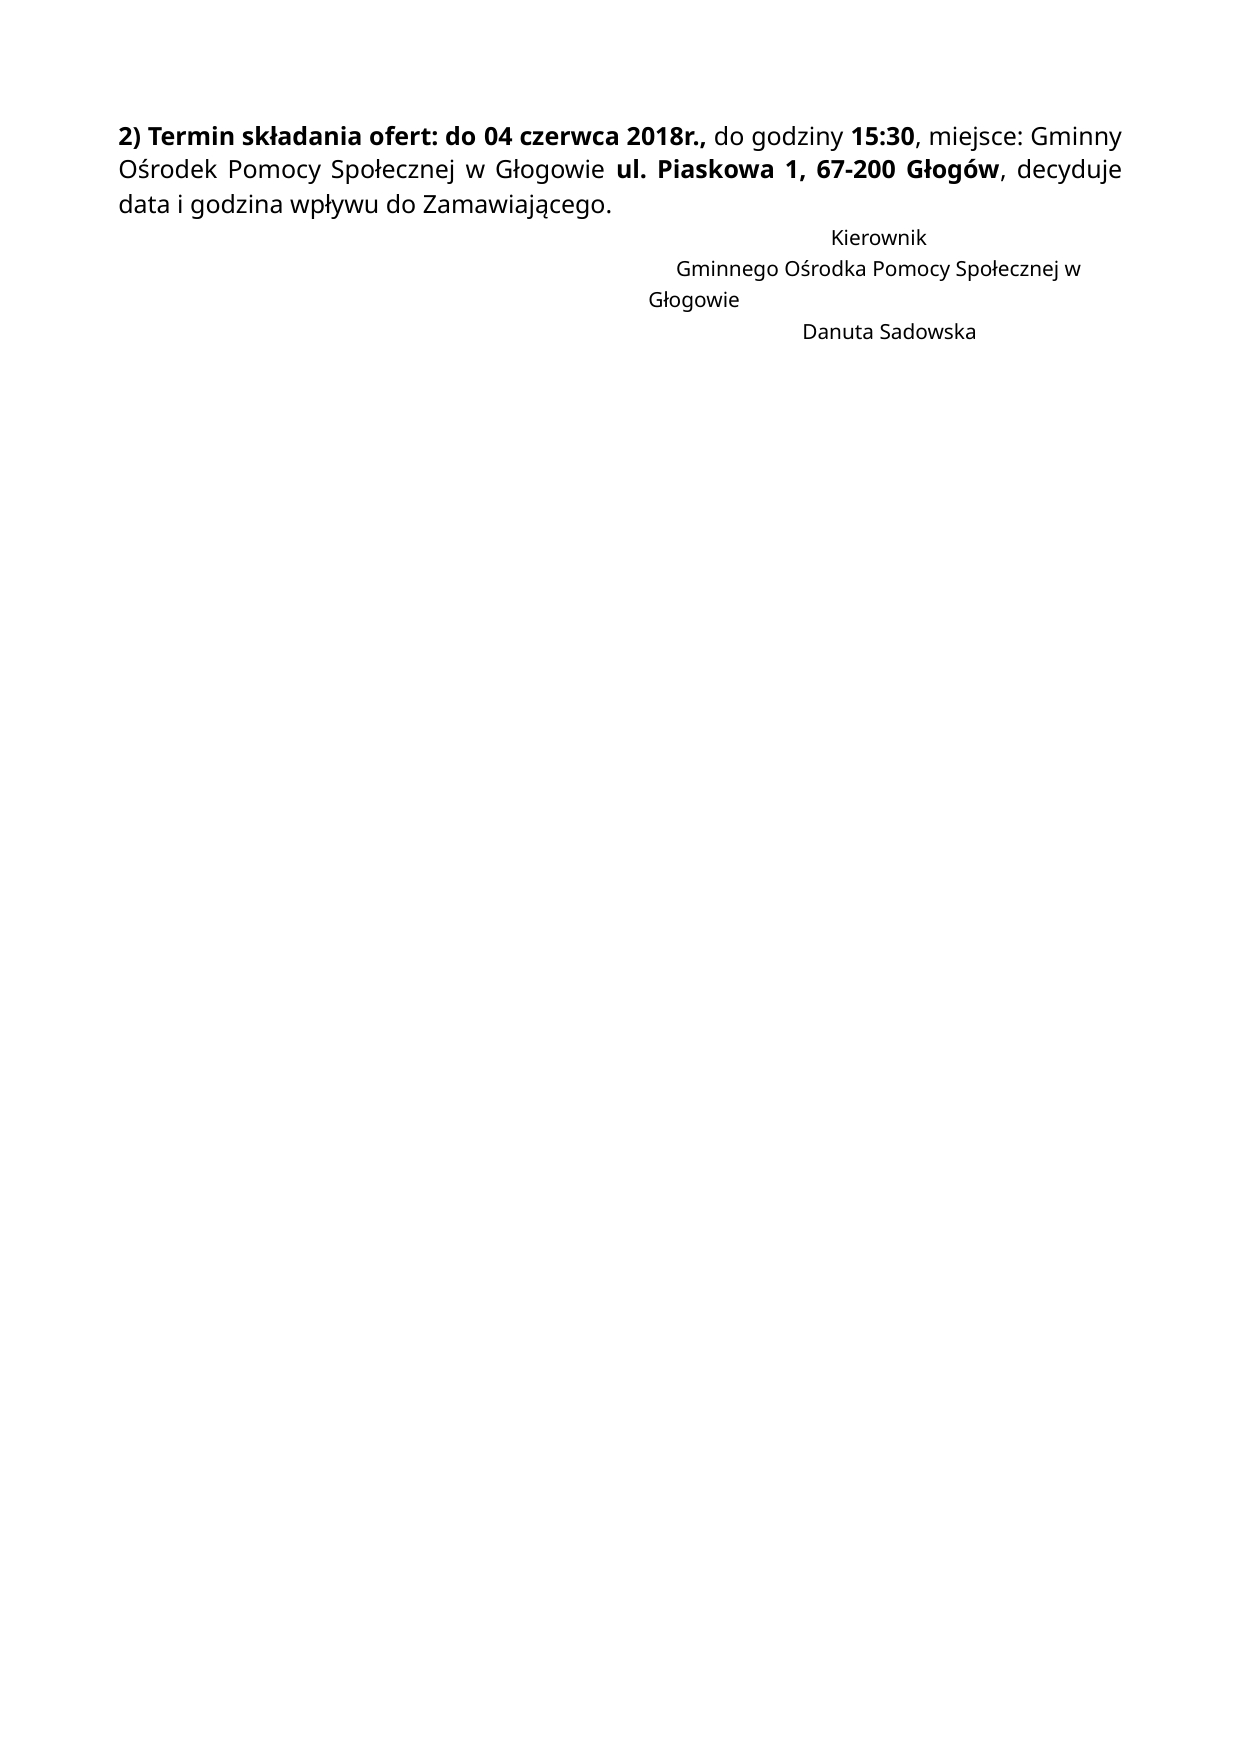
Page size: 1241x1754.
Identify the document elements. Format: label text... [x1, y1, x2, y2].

text Kierownik [118, 220, 1122, 252]
text Danuta Sadowska [192, 314, 1122, 345]
text 2) Termin składania ofert: do 04 czerwca 2018r., do godziny 15:30, miejsce: Gminny Ośrodek Pomocy Społecznej w Głogowie ul. Piaskowa 1, 67-200 Głogów, decyduje data i godzina wpływu do Zamawiającego. [118, 118, 1122, 220]
text Gminnego Ośrodka Pomocy Społecznej w Głogowie [266, 252, 1122, 314]
